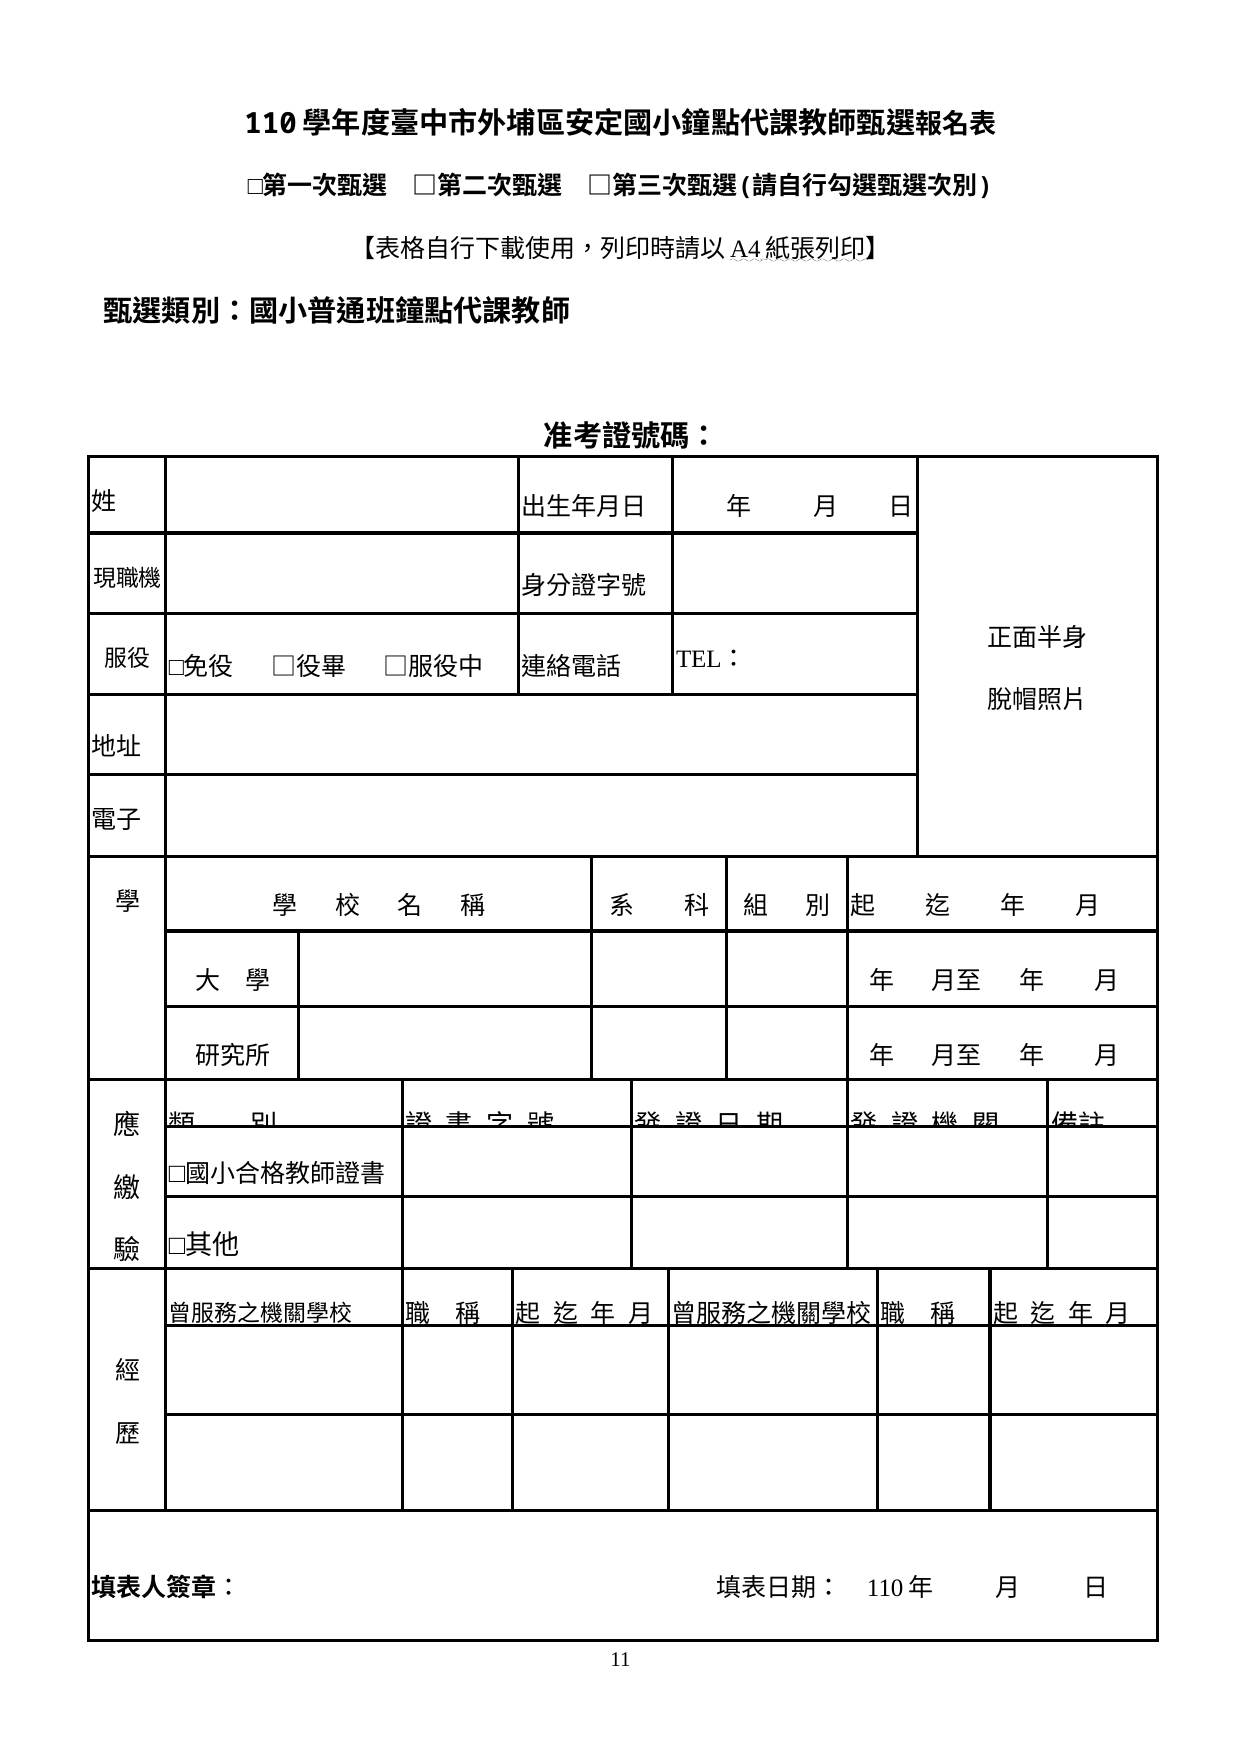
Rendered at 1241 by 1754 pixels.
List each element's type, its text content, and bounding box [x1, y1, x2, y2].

table_cell 備註 [1049, 1081, 1156, 1125]
table_cell [728, 933, 846, 1005]
table_header [167, 458, 517, 531]
table_cell [674, 535, 916, 612]
table_cell 研究所 [167, 1008, 297, 1078]
table_cell [879, 1416, 988, 1509]
table_cell [670, 1327, 876, 1413]
table_cell [167, 535, 517, 612]
table_cell 學 校 名 稱 [167, 858, 590, 929]
table_cell 職 稱 [879, 1270, 988, 1324]
table_cell 類 別 [167, 1081, 401, 1125]
table_cell [633, 1128, 846, 1195]
table_cell 發 證 機 關 [849, 1081, 1046, 1125]
table_header 年 月 日 [674, 458, 916, 531]
table_cell 地址 [90, 696, 164, 772]
table_cell 證 書 字 號 [404, 1081, 630, 1125]
table_cell [514, 1327, 667, 1413]
table_header 姓 名 [90, 458, 164, 531]
table_cell □免役 □役畢 □服役中 [167, 615, 517, 693]
table_cell 學 歷 [90, 858, 164, 1078]
table_cell 大 學 [167, 933, 297, 1005]
text 甄選類別：國小普通班鐘點代課教師 [89, 267, 1152, 329]
table_cell [879, 1327, 988, 1413]
text 110學年度臺中市外埔區安定國小鐘點代課教師甄選報名表 [89, 79, 1152, 142]
table_cell [167, 696, 916, 772]
table_cell 組 別 [728, 858, 846, 929]
table_cell 起 迄 年 月 [992, 1270, 1156, 1324]
table_cell [300, 1008, 590, 1078]
table_header 出生年月日 [520, 458, 671, 531]
table_cell 曾服務之機關學校 [167, 1270, 401, 1324]
table_cell 應 繳 驗 證 件 [90, 1081, 164, 1267]
table_cell 職 稱 [404, 1270, 511, 1324]
table_cell 服役 情形 [90, 615, 164, 693]
table_header 正面半身 脫帽照片 [919, 458, 1156, 854]
table_cell [1049, 1198, 1156, 1267]
table_cell [1049, 1128, 1156, 1195]
table_cell 電子郵件 [90, 776, 164, 854]
table_cell [167, 776, 916, 854]
table_cell [404, 1128, 630, 1195]
table_cell [633, 1198, 846, 1267]
table_cell [992, 1327, 1156, 1413]
table_cell 曾服務之機關學校 [670, 1270, 876, 1324]
table_cell TEL： 手機： [674, 615, 916, 693]
table_cell 現職機關學校 [90, 535, 164, 612]
table_cell [167, 1416, 401, 1509]
table_cell 身分證字號 [520, 535, 671, 612]
table_cell 年 月至 年 月 [849, 1008, 1156, 1078]
table_cell 經 歷 [90, 1270, 164, 1509]
table_cell □其他 [167, 1198, 401, 1267]
text 准考證號碼： [89, 392, 1152, 454]
table_cell 連絡電話 [520, 615, 671, 693]
table_cell [593, 933, 725, 1005]
table_cell [728, 1008, 846, 1078]
table_cell 起 迄 年 月 [849, 858, 1156, 929]
table_cell [593, 1008, 725, 1078]
table_cell [849, 1198, 1046, 1267]
table_cell [167, 1327, 401, 1413]
table_cell [670, 1416, 876, 1509]
table_cell 年 月至 年 月 [849, 933, 1156, 1005]
table_cell [404, 1198, 630, 1267]
table_cell 系 科 [593, 858, 725, 929]
table_cell [514, 1416, 667, 1509]
table_cell 起 迄 年 月 [514, 1270, 667, 1324]
table_cell [300, 933, 590, 1005]
table_cell [849, 1128, 1046, 1195]
table_cell □國小合格教師證書 [167, 1128, 401, 1195]
table_cell [404, 1416, 511, 1509]
text 【表格自行下載使用，列印時請以A4紙張列印】 [89, 204, 1152, 267]
table_cell [992, 1416, 1156, 1509]
table_cell 發 證 日 期 [633, 1081, 846, 1125]
table_cell 填表人簽章： 填表日期： 110年 月 日 [90, 1512, 1156, 1639]
text □第一次甄選 □第二次甄選 □第三次甄選(請自行勾選甄選次別) [89, 142, 1152, 204]
table_cell [404, 1327, 511, 1413]
